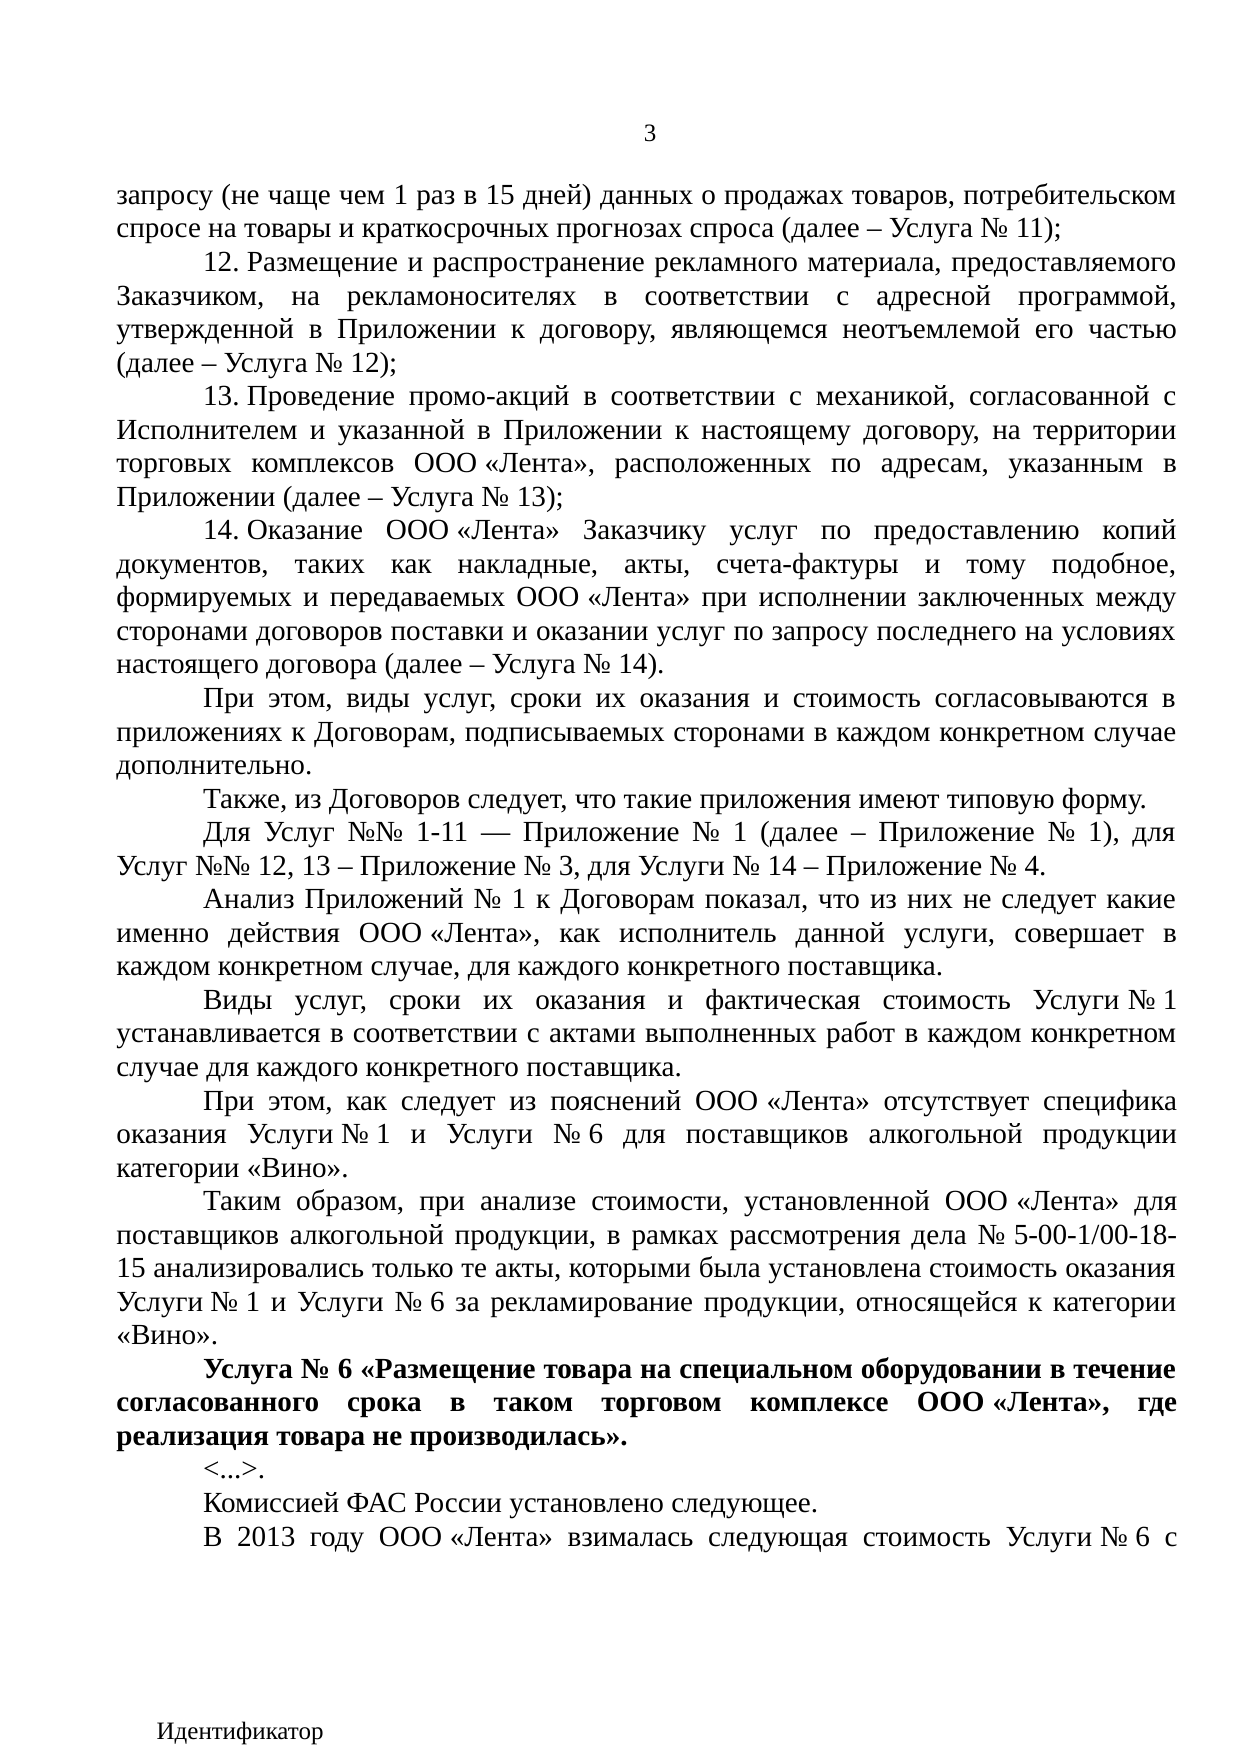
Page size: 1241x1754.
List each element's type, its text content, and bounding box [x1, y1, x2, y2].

text <...>. [116, 1452, 1177, 1485]
text Для Услуг №№ 1-11 — Приложение № 1 (далее – Приложение № 1), для Услуг №№ 12, 13 – Приложение № 3, для Услуги № 14 – Приложение № 4. [116, 814, 1177, 881]
text 14. Оказание ООО «Лента» Заказчику услуг по предоставлению копий документов, таких как накладные, акты, счета-фактуры и тому подобное, формируемых и передаваемых ООО «Лента» при исполнении заключенных между сторонами договоров поставки и оказании услуг по запросу последнего на условиях настоящего договора (далее – Услуга № 14). [116, 512, 1177, 680]
text Также, из Договоров следует, что такие приложения имеют типовую форму. [116, 781, 1177, 814]
text Комиссией ФАС России установлено следующее. [116, 1485, 1177, 1519]
text Анализ Приложений № 1 к Договорам показал, что из них не следует какие именно действия ООО «Лента», как исполнитель данной услуги, совершает в каждом конкретном случае, для каждого конкретного поставщика. [116, 881, 1177, 982]
text Таким образом, при анализе стоимости, установленной ООО «Лента» для поставщиков алкогольной продукции, в рамках рассмотрения дела № 5-00-1/00-18-15 анализировались только те акты, которыми была установлена стоимость оказания Услуги № 1 и Услуги № 6 за рекламирование продукции, относящейся к категории «Вино». [116, 1183, 1177, 1351]
text 12. Размещение и распространение рекламного материала, предоставляемого Заказчиком, на рекламоносителях в соответствии с адресной программой, утвержденной в Приложении к договору, являющемся неотъемлемой его частью (далее – Услуга № 12); [116, 244, 1177, 378]
text 13. Проведение промо-акций в соответствии с механикой, согласованной с Исполнителем и указанной в Приложении к настоящему договору, на территории торговых комплексов ООО «Лента», расположенных по адресам, указанным в Приложении (далее – Услуга № 13); [116, 378, 1177, 512]
text В 2013 году ООО «Лента» взималась следующая стоимость Услуги № 6 с поставщиков: [116, 1519, 1177, 1552]
text При этом, виды услуг, сроки их оказания и стоимость согласовываются в приложениях к Договорам, подписываемых сторонами в каждом конкретном случае дополнительно. [116, 680, 1177, 781]
text При этом, как следует из пояснений ООО «Лента» отсутствует специфика оказания Услуги № 1 и Услуги № 6 для поставщиков алкогольной продукции категории «Вино». [116, 1083, 1177, 1183]
text Услуга № 6 «Размещение товара на специальном оборудовании в течение согласованного срока в таком торговом комплексе ООО «Лента», где реализация товара не производилась». [116, 1351, 1177, 1452]
text Виды услуг, сроки их оказания и фактическая стоимость Услуги № 1 устанавливается в соответствии с актами выполненных работ в каждом конкретном случае для каждого конкретного поставщика. [116, 982, 1177, 1083]
text запросу (не чаще чем 1 раз в 15 дней) данных о продажах товаров, потребительском спросе на товары и краткосрочных прогнозах спроса (далее – Услуга № 11); [116, 177, 1177, 244]
